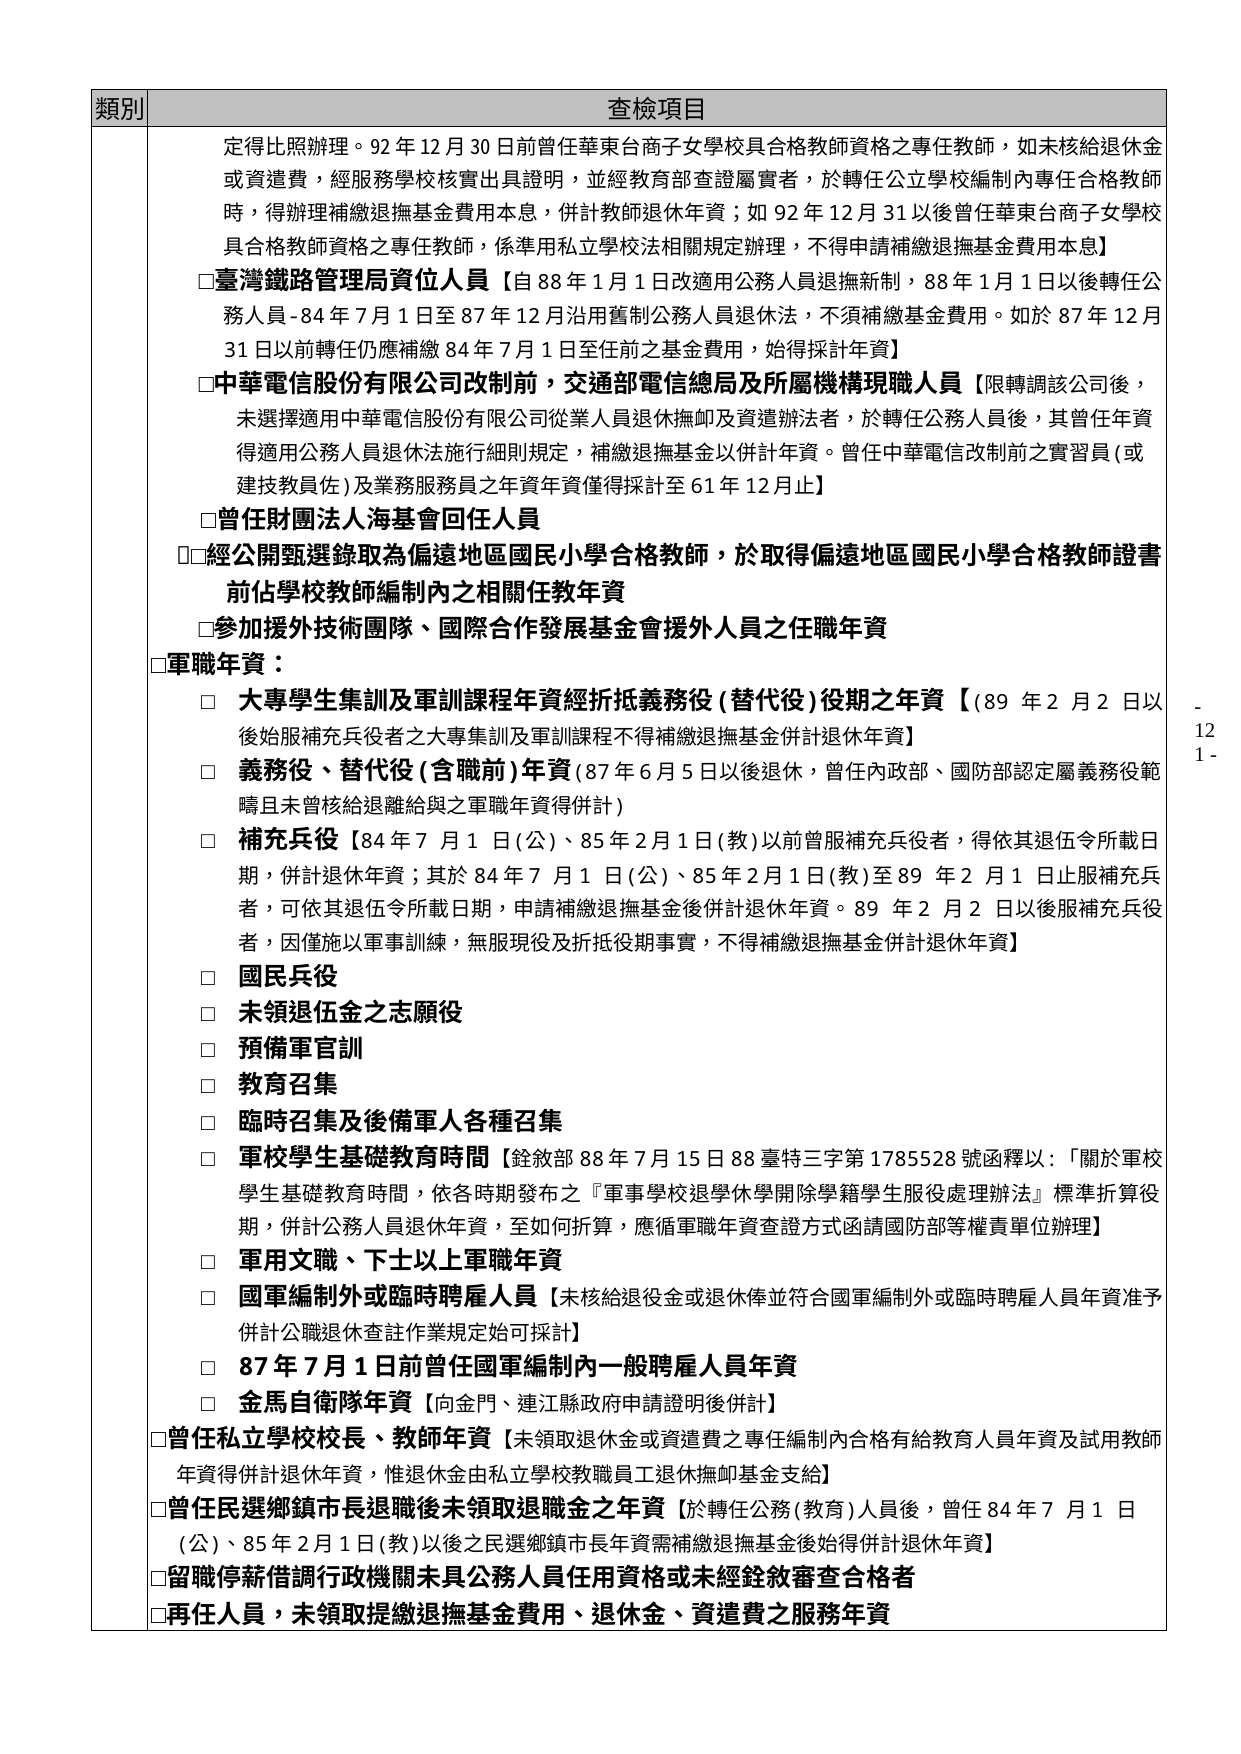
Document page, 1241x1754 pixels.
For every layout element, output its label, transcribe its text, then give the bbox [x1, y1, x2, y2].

table_cell □教育人員年資【專任編制內合格有給教育人員年資】 □公務人員年資【專任編制內合格有給公務人員年資】 □曾任公營事業人員年資【曾任公營事業機構公務人員兼具勞工身分之職員，未依各該規定核給退休金、資遣給與或年資結算金，並經原服務公營事業機構核實出具證明者，得併計退休年資】 □曾任其他公職年資： □曾任雇員年資或同委任及警佐待遇警察人員年資 □曾任行政院暨所屬機關約僱人員僱用辦法發布前之臨時人員年資 【中央機關採計至61年12月；地方機關採計至62年1月】 □依聘用人員聘用條例聘用且列冊送銓敘部登記備查有案之聘用年資【184年6月30日以前年資始得採計。2聘用條例公布施行後（58年4月28日）至約僱人員僱用辦法發布前（61年12月27日）未列冊送銓敘部登記備查者，比照臨時人員年資併計退休。384年7月1日以後適用約聘僱人員離職儲金，不得併計退休年資。】 □公立學校懸（實）缺代課（理）教師【代理實缺期間96年12月31日以前，且代理期間三個月以上並經教育主管機關核定有案【88年10月11日以後始取得合格教師證書者，須未經折抵為教育實習年資】 □試用教師【58年2月以後曾任中等以下學校試用教師且符合任教當時法令所訂試用教師登記資格，未經辦理登記取得試用教師證書者，其於取得合格教師資格後，試用教師年資從寬採計退休年資；88年10月11日以後始取得合格教師證書者，須未經折抵為教育實習年資】 □公立學校兵缺代課（理）教師【代理期間96年12月31日以前，代理期間不限三個月以上，88年10月11日以後折抵為教育實習年資之代理兵缺代課（理）年資亦可採計】 □納編前之自給自足國小附設幼稚園合格教師年資【國小幼稚園納編78年8月1日以前，曾任依臺灣省國民小學附設自立幼稚園（班）試行要點（以下簡稱試行要點）規定進用之合格教師年資，得併計退休年資。相關經歷證明之採認標準須同時具備下列2項證明：1所任之自立幼稚園（班），須經該管縣市政府證明確係當時依試行要點規定報經核准開辦之自立幼稚園（班），始可認定其當時係屬依試行要點規定進用之教師。2檢具於該自立幼稚園（班）服務期間係符合當時幼稚園設置辦法或幼稚教育法所規定資格之相關證明文件，即得認定係屬合格教師；另如係依70年11月6日公布施行之幼稚教育法第12條第1項規定之專科以上學校有關系、科畢業，或高級中等以上學校畢業，曾修習規定之教育學科及學分等2款原因進用者，則須檢附經當時服務之自立幼稚（班）主管縣市政府認定其任職時確實符合上開2款資格之一之證明文件，始得據以認定為合格教師。】 □托兒所保育員年資【具83年至85年納編前之保育員年資者，必須於83年至85年期間（經各縣〔市〕政府及鄉、鎮、市公所）辦理納編，其納編前之保育員年資，始得適用公務人員退休法第16條之1第2項規定併計退休年資，前項任職年資為不具公務人員資格且已支領離職互助金者，是以不再計算退休給與】 □經僑務委員會立案之海外僑校專任教師【東莞台商子弟學校及華東台商子女學校經教育部函釋規定得比照辦理。92年12月30日前曾任華東台商子女學校具合格教師資格之專任教師，如未核給退休金或資遣費，經服務學校核實出具證明，並經教育部查證屬實者，於轉任公立學校編制內專任合格教師時，得辦理補繳退撫基金費用本息，併計教師退休年資；如92年12月31以後曾任華東台商子女學校具合格教師資格之專任教師，係準用私立學校法相關規定辦理，不得申請補繳退撫基金費用本息】 □臺灣鐵路管理局資位人員【自88年1月1日改適用公務人員退撫新制，88年1月1日以後轉任公務人員-84年7月1日至87年12月沿用舊制公務人員退休法，不須補繳基金費用。如於87年12月31日以前轉任仍應補繳84年7月1日至任前之基金費用，始得採計年資】 □中華電信股份有限公司改制前，交通部電信總局及所屬機構現職人員【限轉調該公司後，未選擇適用中華電信股份有限公司從業人員退休撫卹及資遣辦法者，於轉任公務人員後，其曾任年資得適用公務人員退休法施行細則規定，補繳退撫基金以併計年資。曾任中華電信改制前之實習員(或建技教員佐)及業務服務員之年資年資僅得採計至61年12月止】 □曾任財團法人海基會回任人員 □經公開甄選錄取為偏遠地區國民小學合格教師，於取得偏遠地區國民小學合格教師證書前佔學校教師編制內之相關任教年資 □參加援外技術團隊、國際合作發展基金會援外人員之任職年資 □軍職年資： 大專學生集訓及軍訓課程年資經折抵義務役(替代役)役期之年資【(89 年2 月2 日以後始服補充兵役者之大專集訓及軍訓課程不得補繳退撫基金併計退休年資】 義務役、替代役(含職前)年資(87年6月5日以後退休，曾任內政部、國防部認定屬義務役範疇且未曾核給退離給與之軍職年資得併計) 補充兵役【84年7 月1 日(公)、85年2月1日(教)以前曾服補充兵役者，得依其退伍令所載日期，併計退休年資；其於84年7 月1 日(公)、85年2月1日(教)至89 年2 月1 日止服補充兵者，可依其退伍令所載日期，申請補繳退撫基金後併計退休年資。89 年2 月2 日以後服補充兵役者，因僅施以軍事訓練，無服現役及折抵役期事實，不得補繳退撫基金併計退休年資】 國民兵役 未領退伍金之志願役 預備軍官訓 教育召集 臨時召集及後備軍人各種召集 軍校學生基礎教育時間【銓敘部88年7月15日88臺特三字第1785528號函釋以:「關於軍校學生基礎教育時間，依各時期發布之『軍事學校退學休學開除學籍學生服役處理辦法』標準折算役期，併計公務人員退休年資，至如何折算，應循軍職年資查證方式函請國防部等權責單位辦理】 軍用文職、下士以上軍職年資 國軍編制外或臨時聘雇人員【未核給退役金或退休俸並符合國軍編制外或臨時聘雇人員年資准予併計公職退休查註作業規定始可採計】 87年7月1日前曾任國軍編制內一般聘雇人員年資 金馬自衛隊年資【向金門、連江縣政府申請證明後併計】 □曾任私立學校校長、教師年資【未領取退休金或資遣費之專任編制內合格有給教育人員年資及試用教師年資得併計退休年資，惟退休金由私立學校教職員工退休撫卹基金支給】 □曾任民選鄉鎮市長退職後未領取退職金之年資【於轉任公務(教育)人員後，曾任84年7 月1 日(公)、85年2月1日(教)以後之民選鄉鎮市長年資需補繳退撫基金後始得併計退休年資】 □留職停薪借調行政機關未具公務人員任用資格或未經銓敘審查合格者 □再任人員，未領取提繳退撫基金費用、退休金、資遣費之服務年資 □其他依主管機關函釋得併計退休之年資【年資如有不明瞭請向機關學校人事人員洽詢】 [148, 127, 1166, 1630]
table_header 查檢項目 [148, 90, 1166, 126]
table_cell [92, 127, 147, 1630]
table_header 類別 [92, 90, 147, 126]
